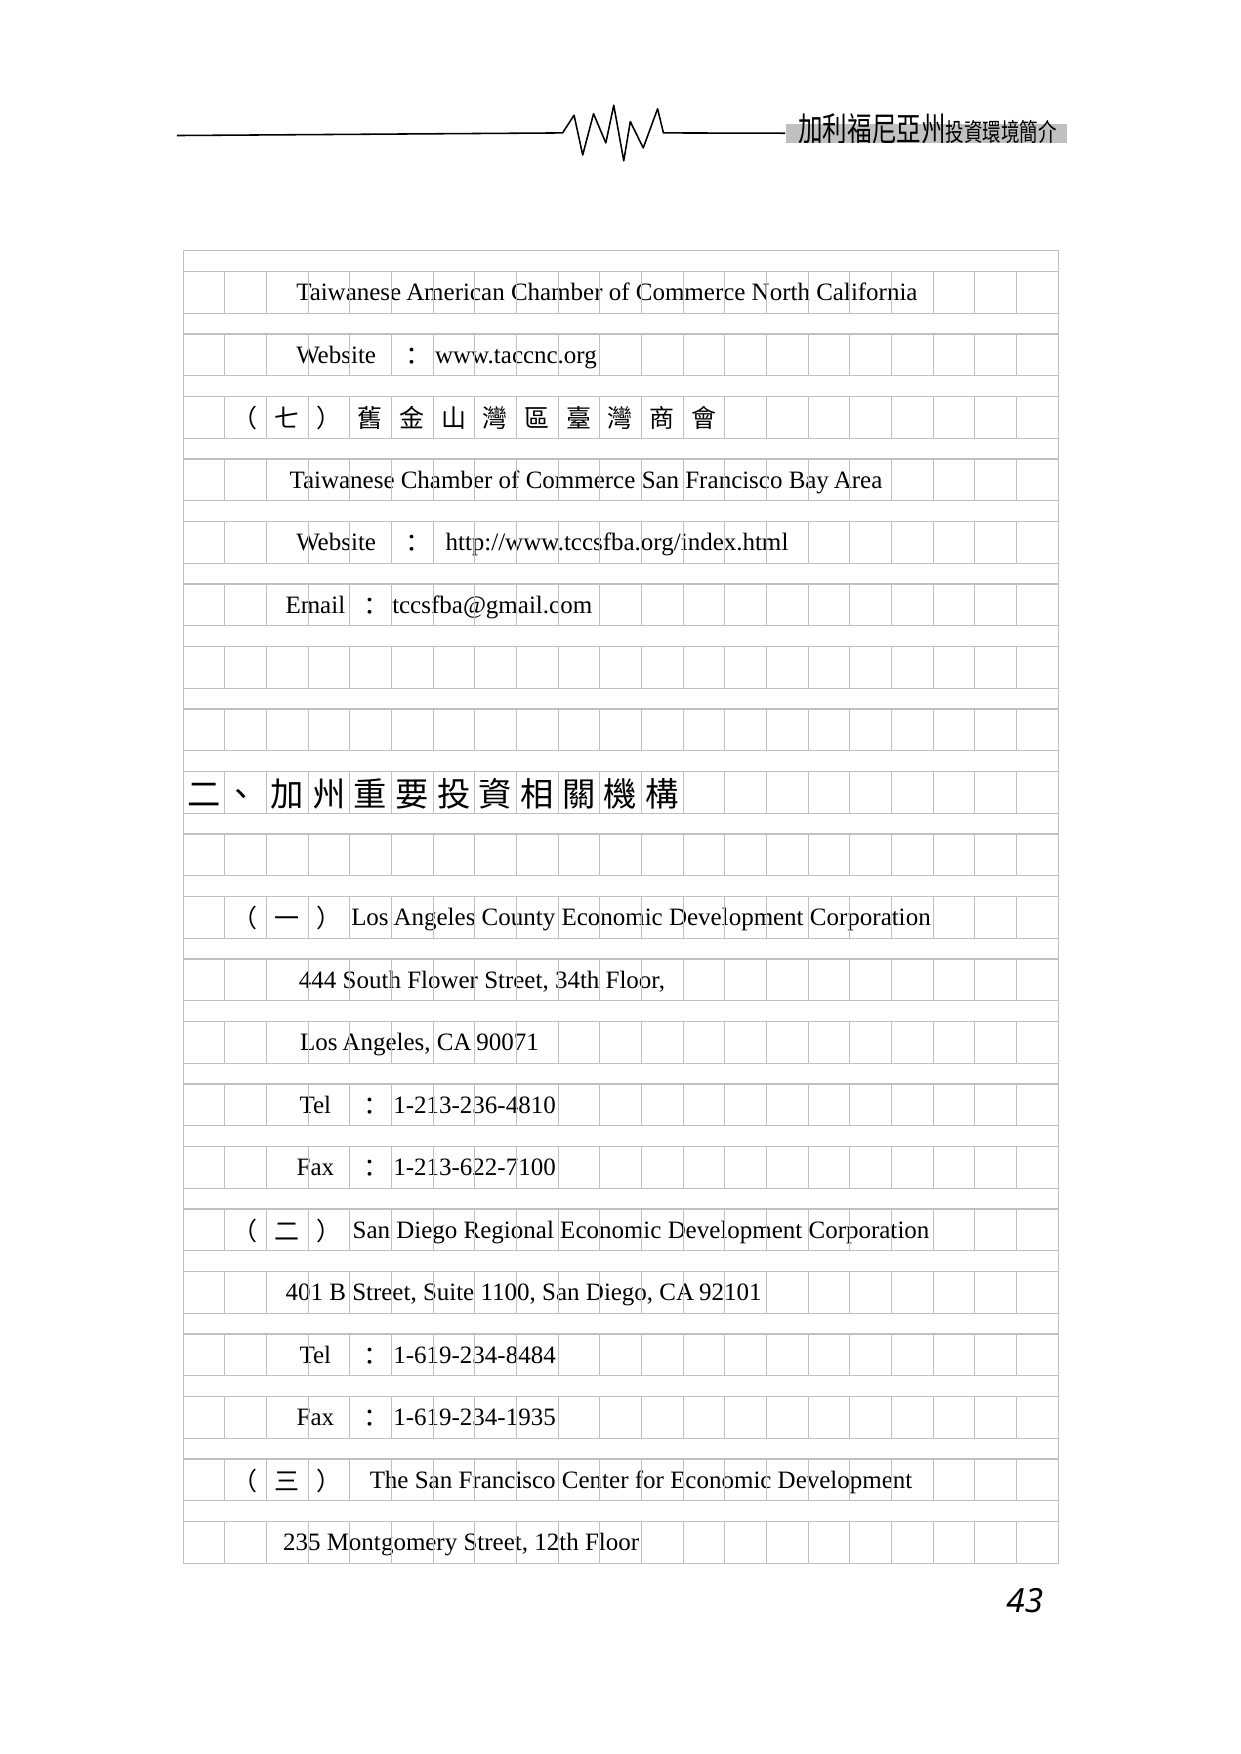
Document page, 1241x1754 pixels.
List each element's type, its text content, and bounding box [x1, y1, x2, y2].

text [1017, 772, 1058, 813]
text 401 B Street, Suite 1100, San Diego, CA 92101 [934, 1272, 974, 1313]
text 235 Montgomery Street, 12th Floor [642, 1522, 683, 1563]
text （三）The San Francisco Center for Economic Development [434, 1460, 474, 1500]
text Los Angeles, CA 90071 [559, 1022, 599, 1063]
text （一）Los Angeles County Economic Development Corporation [517, 897, 558, 938]
text Taiwanese Chamber of Commerce San Francisco Bay Area [392, 460, 433, 500]
text （一）Los Angeles County Economic Development Corporation [892, 897, 933, 938]
text Tel：1-619-234-8484 [725, 1335, 766, 1375]
text Fax：1-619-234-1935 [934, 1397, 974, 1438]
text 444 South Flower Street, 34th Floor, [309, 960, 349, 1000]
text 444 South Flower Street, 34th Floor, [725, 960, 766, 1000]
text （二）San Diego Regional Economic Development Corporation [767, 1210, 808, 1250]
text Fax：1-213-622-7100 [475, 1147, 516, 1188]
text Los Angeles, CA 90071 [809, 1022, 849, 1063]
text 州 [309, 772, 349, 813]
text Fax：1-213-622-7100 [207, 1147, 224, 1188]
text Website：www.taccnc.org [975, 335, 1016, 375]
text （一）Los Angeles County Economic Development Corporation [934, 897, 974, 938]
text Tel：1-213-236-4810 [684, 1085, 724, 1125]
text Taiwanese American Chamber of Commerce North California [600, 272, 641, 313]
text 235 Montgomery Street, 12th Floor [517, 1522, 558, 1563]
text 235 Montgomery Street, 12th Floor [1017, 1522, 1058, 1563]
text Taiwanese Chamber of Commerce San Francisco Bay Area [892, 460, 933, 500]
text 二 [184, 772, 224, 813]
text [725, 772, 766, 813]
text [975, 397, 1016, 438]
text [767, 772, 808, 813]
text （二）San Diego Regional Economic Development Corporation [267, 1210, 308, 1250]
text Website：www.taccnc.org [559, 335, 599, 375]
text Taiwanese Chamber of Commerce San Francisco Bay Area [517, 460, 558, 500]
text Website：www.taccnc.org [725, 335, 766, 375]
text （三）The San Francisco Center for Economic Development [475, 1460, 516, 1500]
text Taiwanese American Chamber of Commerce North California [475, 272, 516, 313]
text （ [225, 397, 266, 438]
text Los Angeles, CA 90071 [350, 1022, 391, 1063]
text Los Angeles, CA 90071 [207, 1022, 224, 1063]
text Tel：1-213-236-4810 [850, 1085, 891, 1125]
text Website：http://www.tccsfba.org/index.html [642, 522, 683, 563]
text 235 Montgomery Street, 12th Floor [559, 1522, 599, 1563]
text Fax：1-213-622-7100 [975, 1147, 1016, 1188]
text [934, 772, 974, 813]
text （二）San Diego Regional Economic Development Corporation [892, 1210, 933, 1250]
text （一）Los Angeles County Economic Development Corporation [267, 897, 308, 938]
text [1017, 397, 1058, 438]
text 401 B Street, Suite 1100, San Diego, CA 92101 [684, 1272, 724, 1313]
text Fax：1-619-234-1935 [267, 1397, 308, 1438]
text [809, 397, 849, 438]
text Los Angeles, CA 90071 [309, 1022, 349, 1063]
text Fax：1-619-234-1935 [725, 1397, 766, 1438]
text 金 [392, 397, 433, 438]
text Fax：1-213-622-7100 [559, 1147, 599, 1188]
text （一）Los Angeles County Economic Development Corporation [600, 897, 641, 938]
text [207, 376, 1058, 396]
text Taiwanese Chamber of Commerce San Francisco Bay Area [207, 439, 1058, 458]
text Taiwanese Chamber of Commerce San Francisco Bay Area [850, 460, 891, 500]
text （三）The San Francisco Center for Economic Development [934, 1460, 974, 1500]
text 401 B Street, Suite 1100, San Diego, CA 92101 [350, 1272, 391, 1313]
text [207, 397, 224, 438]
text [767, 397, 808, 438]
text 401 B Street, Suite 1100, San Diego, CA 92101 [207, 1251, 1058, 1271]
text Fax：1-213-622-7100 [267, 1147, 308, 1188]
text Taiwanese American Chamber of Commerce North California [392, 272, 433, 313]
text 、 [225, 772, 266, 813]
text 444 South Flower Street, 34th Floor, [934, 960, 974, 1000]
text 商 [642, 397, 683, 438]
text 235 Montgomery Street, 12th Floor [207, 1522, 224, 1563]
text Los Angeles, CA 90071 [975, 1022, 1016, 1063]
text Website：http://www.tccsfba.org/index.html [850, 522, 891, 563]
text Website：http://www.tccsfba.org/index.html [600, 522, 641, 563]
text （一）Los Angeles County Economic Development Corporation [559, 897, 599, 938]
text Taiwanese Chamber of Commerce San Francisco Bay Area [934, 460, 974, 500]
text （二）San Diego Regional Economic Development Corporation [559, 1210, 599, 1250]
text （二）San Diego Regional Economic Development Corporation [725, 1210, 766, 1250]
text （三）The San Francisco Center for Economic Development [517, 1460, 558, 1500]
text 401 B Street, Suite 1100, San Diego, CA 92101 [392, 1272, 433, 1313]
text Website：http://www.tccsfba.org/index.html [392, 522, 433, 563]
text Website：www.taccnc.org [267, 335, 308, 375]
text Fax：1-213-622-7100 [600, 1147, 641, 1188]
text Email：tccsfba@gmail.com [892, 585, 933, 625]
text Los Angeles, CA 90071 [517, 1022, 558, 1063]
text 401 B Street, Suite 1100, San Diego, CA 92101 [475, 1272, 516, 1313]
text Taiwanese American Chamber of Commerce North California [725, 272, 766, 313]
text Tel：1-213-236-4810 [892, 1085, 933, 1125]
text Los Angeles, CA 90071 [207, 1001, 1058, 1021]
text Website：www.taccnc.org [600, 335, 641, 375]
text [850, 397, 891, 438]
text Taiwanese Chamber of Commerce San Francisco Bay Area [767, 460, 808, 500]
text 七 [267, 397, 308, 438]
text 山 [434, 397, 474, 438]
text Los Angeles, CA 90071 [600, 1022, 641, 1063]
text Taiwanese Chamber of Commerce San Francisco Bay Area [225, 460, 266, 500]
text Taiwanese American Chamber of Commerce North California [350, 272, 391, 313]
text Website：http://www.tccsfba.org/index.html [475, 522, 516, 563]
text 401 B Street, Suite 1100, San Diego, CA 92101 [1017, 1272, 1058, 1313]
text （一）Los Angeles County Economic Development Corporation [1017, 897, 1058, 938]
text 401 B Street, Suite 1100, San Diego, CA 92101 [434, 1272, 474, 1313]
text Fax：1-619-234-1935 [684, 1397, 724, 1438]
text Website：http://www.tccsfba.org/index.html [559, 522, 599, 563]
text Website：www.taccnc.org [684, 335, 724, 375]
text Taiwanese Chamber of Commerce San Francisco Bay Area [559, 460, 599, 500]
text 區 [517, 397, 558, 438]
text （三）The San Francisco Center for Economic Development [809, 1460, 849, 1500]
text Email：tccsfba@gmail.com [850, 585, 891, 625]
text Taiwanese American Chamber of Commerce North California [975, 272, 1016, 313]
text Tel：1-619-234-8484 [225, 1335, 266, 1375]
text 相 [517, 772, 558, 813]
text Taiwanese American Chamber of Commerce North California [642, 272, 683, 313]
text Email：tccsfba@gmail.com [559, 585, 599, 625]
text （三）The San Francisco Center for Economic Development [725, 1460, 766, 1500]
text Website：http://www.tccsfba.org/index.html [725, 522, 766, 563]
text Tel：1-213-236-4810 [767, 1085, 808, 1125]
text Website：www.taccnc.org [434, 335, 474, 375]
text Website：www.taccnc.org [934, 335, 974, 375]
text Website：http://www.tccsfba.org/index.html [207, 501, 1058, 521]
text Taiwanese Chamber of Commerce San Francisco Bay Area [642, 460, 683, 500]
text Website：http://www.tccsfba.org/index.html [767, 522, 808, 563]
text Taiwanese American Chamber of Commerce North California [892, 272, 933, 313]
text 444 South Flower Street, 34th Floor, [559, 960, 599, 1000]
text Fax：1-619-234-1935 [850, 1397, 891, 1438]
text Fax：1-619-234-1935 [207, 1376, 1058, 1396]
text Email：tccsfba@gmail.com [1017, 585, 1058, 625]
text Fax：1-213-622-7100 [350, 1147, 391, 1188]
text Email：tccsfba@gmail.com [475, 585, 516, 625]
text Los Angeles, CA 90071 [642, 1022, 683, 1063]
text Website：www.taccnc.org [207, 335, 224, 375]
text Fax：1-619-234-1935 [809, 1397, 849, 1438]
text Fax：1-619-234-1935 [975, 1397, 1016, 1438]
text 要 [392, 772, 433, 813]
text Taiwanese American Chamber of Commerce North California [1017, 272, 1058, 313]
text Taiwanese Chamber of Commerce San Francisco Bay Area [600, 460, 641, 500]
text Tel：1-213-236-4810 [600, 1085, 641, 1125]
text Tel：1-213-236-4810 [267, 1085, 308, 1125]
text Taiwanese Chamber of Commerce San Francisco Bay Area [350, 460, 391, 500]
text （三）The San Francisco Center for Economic Development [1017, 1460, 1058, 1500]
text （三）The San Francisco Center for Economic Development [225, 1460, 266, 1500]
text Taiwanese American Chamber of Commerce North California [559, 272, 599, 313]
text Email：tccsfba@gmail.com [434, 585, 474, 625]
text 重 [350, 772, 391, 813]
text Fax：1-213-622-7100 [809, 1147, 849, 1188]
text 235 Montgomery Street, 12th Floor [475, 1522, 516, 1563]
text 444 South Flower Street, 34th Floor, [767, 960, 808, 1000]
text 235 Montgomery Street, 12th Floor [767, 1522, 808, 1563]
text Fax：1-213-622-7100 [1017, 1147, 1058, 1188]
text 灣 [600, 397, 641, 438]
text 401 B Street, Suite 1100, San Diego, CA 92101 [517, 1272, 558, 1313]
text [892, 772, 933, 813]
text Taiwanese American Chamber of Commerce North California [267, 272, 308, 313]
text （三）The San Francisco Center for Economic Development [350, 1460, 391, 1500]
text Taiwanese American Chamber of Commerce North California [809, 272, 849, 313]
text Tel：1-619-234-8484 [392, 1335, 433, 1375]
text 401 B Street, Suite 1100, San Diego, CA 92101 [642, 1272, 683, 1313]
text Email：tccsfba@gmail.com [392, 585, 433, 625]
text 舊 [350, 397, 391, 438]
text Tel：1-619-234-8484 [767, 1335, 808, 1375]
text 401 B Street, Suite 1100, San Diego, CA 92101 [309, 1272, 349, 1313]
text Tel：1-213-236-4810 [225, 1085, 266, 1125]
text Tel：1-619-234-8484 [642, 1335, 683, 1375]
text （三）The San Francisco Center for Economic Development [392, 1460, 433, 1500]
text [934, 397, 974, 438]
text （三）The San Francisco Center for Economic Development [684, 1460, 724, 1500]
text 401 B Street, Suite 1100, San Diego, CA 92101 [559, 1272, 599, 1313]
text [850, 772, 891, 813]
text Tel：1-213-236-4810 [207, 1064, 1058, 1083]
text Tel：1-619-234-8484 [850, 1335, 891, 1375]
text （二）San Diego Regional Economic Development Corporation [309, 1210, 349, 1250]
text （二）San Diego Regional Economic Development Corporation [642, 1210, 683, 1250]
text 資 [475, 772, 516, 813]
text Los Angeles, CA 90071 [267, 1022, 308, 1063]
text Email：tccsfba@gmail.com [207, 564, 1058, 583]
text Los Angeles, CA 90071 [225, 1022, 266, 1063]
text 投 [434, 772, 474, 813]
text 臺 [559, 397, 599, 438]
text Los Angeles, CA 90071 [1017, 1022, 1058, 1063]
text Website：http://www.tccsfba.org/index.html [309, 522, 349, 563]
text （一）Los Angeles County Economic Development Corporation [392, 897, 433, 938]
text Fax：1-619-234-1935 [309, 1397, 349, 1438]
text Tel：1-619-234-8484 [684, 1335, 724, 1375]
text Tel：1-619-234-8484 [207, 1335, 224, 1375]
text （三）The San Francisco Center for Economic Development [559, 1460, 599, 1500]
text Taiwanese American Chamber of Commerce North California [934, 272, 974, 313]
text Taiwanese Chamber of Commerce San Francisco Bay Area [684, 460, 724, 500]
text （二）San Diego Regional Economic Development Corporation [684, 1210, 724, 1250]
text Email：tccsfba@gmail.com [809, 585, 849, 625]
text （三）The San Francisco Center for Economic Development [600, 1460, 641, 1500]
text Taiwanese Chamber of Commerce San Francisco Bay Area [725, 460, 766, 500]
text （一）Los Angeles County Economic Development Corporation [684, 897, 724, 938]
text Email：tccsfba@gmail.com [684, 585, 724, 625]
text （二）San Diego Regional Economic Development Corporation [934, 1210, 974, 1250]
text Website：www.taccnc.org [225, 335, 266, 375]
text 444 South Flower Street, 34th Floor, [350, 960, 391, 1000]
text Website：www.taccnc.org [767, 335, 808, 375]
text Tel：1-619-234-8484 [600, 1335, 641, 1375]
text （二）San Diego Regional Economic Development Corporation [850, 1210, 891, 1250]
text Website：http://www.tccsfba.org/index.html [934, 522, 974, 563]
text 444 South Flower Street, 34th Floor, [850, 960, 891, 1000]
text 235 Montgomery Street, 12th Floor [225, 1522, 266, 1563]
text Los Angeles, CA 90071 [767, 1022, 808, 1063]
text Fax：1-213-622-7100 [892, 1147, 933, 1188]
text （二）San Diego Regional Economic Development Corporation [975, 1210, 1016, 1250]
text Website：www.taccnc.org [1017, 335, 1058, 375]
text Tel：1-619-234-8484 [1017, 1335, 1058, 1375]
text Website：www.taccnc.org [309, 335, 349, 375]
text 444 South Flower Street, 34th Floor, [684, 960, 724, 1000]
text 444 South Flower Street, 34th Floor, [267, 960, 308, 1000]
text （三）The San Francisco Center for Economic Development [207, 1439, 1058, 1458]
text 235 Montgomery Street, 12th Floor [684, 1522, 724, 1563]
text 235 Montgomery Street, 12th Floor [725, 1522, 766, 1563]
text Fax：1-213-622-7100 [725, 1147, 766, 1188]
text 235 Montgomery Street, 12th Floor [392, 1522, 433, 1563]
text Tel：1-213-236-4810 [517, 1085, 558, 1125]
text [725, 397, 766, 438]
text （二）San Diego Regional Economic Development Corporation [350, 1210, 391, 1250]
text 401 B Street, Suite 1100, San Diego, CA 92101 [850, 1272, 891, 1313]
text Website：http://www.tccsfba.org/index.html [684, 522, 724, 563]
text （二）San Diego Regional Economic Development Corporation [517, 1210, 558, 1250]
text Fax：1-619-234-1935 [1017, 1397, 1058, 1438]
text 401 B Street, Suite 1100, San Diego, CA 92101 [725, 1272, 766, 1313]
text （二）San Diego Regional Economic Development Corporation [1017, 1210, 1058, 1250]
text 灣 [475, 397, 516, 438]
text Website：www.taccnc.org [350, 335, 391, 375]
text 235 Montgomery Street, 12th Floor [267, 1522, 308, 1563]
text Website：www.taccnc.org [475, 335, 516, 375]
text Tel：1-619-234-8484 [892, 1335, 933, 1375]
text Tel：1-213-236-4810 [809, 1085, 849, 1125]
text Fax：1-213-622-7100 [309, 1147, 349, 1188]
text Fax：1-619-234-1935 [767, 1397, 808, 1438]
text 444 South Flower Street, 34th Floor, [975, 960, 1016, 1000]
text Email：tccsfba@gmail.com [267, 585, 308, 625]
text Taiwanese Chamber of Commerce San Francisco Bay Area [434, 460, 474, 500]
text （一）Los Angeles County Economic Development Corporation [475, 897, 516, 938]
text Tel：1-213-236-4810 [309, 1085, 349, 1125]
text Email：tccsfba@gmail.com [642, 585, 683, 625]
text 235 Montgomery Street, 12th Floor [892, 1522, 933, 1563]
text Website：www.taccnc.org [207, 314, 1058, 333]
text Tel：1-619-234-8484 [559, 1335, 599, 1375]
text 444 South Flower Street, 34th Floor, [600, 960, 641, 1000]
text Tel：1-213-236-4810 [475, 1085, 516, 1125]
text Tel：1-213-236-4810 [392, 1085, 433, 1125]
text （一）Los Angeles County Economic Development Corporation [850, 897, 891, 938]
text 235 Montgomery Street, 12th Floor [207, 1501, 1058, 1521]
text （一）Los Angeles County Economic Development Corporation [309, 897, 349, 938]
text Website：www.taccnc.org [642, 335, 683, 375]
text Fax：1-619-234-1935 [475, 1397, 516, 1438]
text Taiwanese Chamber of Commerce San Francisco Bay Area [309, 460, 349, 500]
text Los Angeles, CA 90071 [850, 1022, 891, 1063]
text Taiwanese American Chamber of Commerce North California [225, 272, 266, 313]
text （三）The San Francisco Center for Economic Development [850, 1460, 891, 1500]
text Taiwanese Chamber of Commerce San Francisco Bay Area [809, 460, 849, 500]
text 401 B Street, Suite 1100, San Diego, CA 92101 [267, 1272, 308, 1313]
text 444 South Flower Street, 34th Floor, [225, 960, 266, 1000]
text Fax：1-619-234-1935 [517, 1397, 558, 1438]
text Tel：1-619-234-8484 [517, 1335, 558, 1375]
text ） [309, 397, 349, 438]
text 401 B Street, Suite 1100, San Diego, CA 92101 [225, 1272, 266, 1313]
text Website：http://www.tccsfba.org/index.html [517, 522, 558, 563]
text 235 Montgomery Street, 12th Floor [350, 1522, 391, 1563]
text Website：www.taccnc.org [517, 335, 558, 375]
text Website：http://www.tccsfba.org/index.html [267, 522, 308, 563]
text Website：http://www.tccsfba.org/index.html [350, 522, 391, 563]
text Tel：1-619-234-8484 [267, 1335, 308, 1375]
text Website：www.taccnc.org [392, 335, 433, 375]
text Email：tccsfba@gmail.com [225, 585, 266, 625]
text Fax：1-619-234-1935 [892, 1397, 933, 1438]
text Tel：1-213-236-4810 [725, 1085, 766, 1125]
text Taiwanese American Chamber of Commerce North California [309, 272, 349, 313]
text Taiwanese American Chamber of Commerce North California [207, 251, 1058, 271]
text Fax：1-619-234-1935 [559, 1397, 599, 1438]
text Website：www.taccnc.org [892, 335, 933, 375]
text Tel：1-213-236-4810 [207, 1085, 224, 1125]
text 235 Montgomery Street, 12th Floor [934, 1522, 974, 1563]
text （二）San Diego Regional Economic Development Corporation [207, 1189, 1058, 1208]
text 加 [267, 772, 308, 813]
text Fax：1-213-622-7100 [850, 1147, 891, 1188]
text 235 Montgomery Street, 12th Floor [600, 1522, 641, 1563]
text 構 [642, 772, 683, 813]
text 235 Montgomery Street, 12th Floor [975, 1522, 1016, 1563]
text Taiwanese American Chamber of Commerce North California [517, 272, 558, 313]
text 235 Montgomery Street, 12th Floor [850, 1522, 891, 1563]
text 401 B Street, Suite 1100, San Diego, CA 92101 [600, 1272, 641, 1313]
text Tel：1-213-236-4810 [1017, 1085, 1058, 1125]
text （三）The San Francisco Center for Economic Development [892, 1460, 933, 1500]
text Website：http://www.tccsfba.org/index.html [434, 522, 474, 563]
text 機 [600, 772, 641, 813]
text Tel：1-619-234-8484 [475, 1335, 516, 1375]
text （三）The San Francisco Center for Economic Development [767, 1460, 808, 1500]
text Tel：1-213-236-4810 [934, 1085, 974, 1125]
text Tel：1-619-234-8484 [207, 1314, 1058, 1333]
text （一）Los Angeles County Economic Development Corporation [809, 897, 849, 938]
text Website：www.taccnc.org [809, 335, 849, 375]
text [975, 772, 1016, 813]
text Email：tccsfba@gmail.com [350, 585, 391, 625]
text Tel：1-213-236-4810 [434, 1085, 474, 1125]
text Taiwanese Chamber of Commerce San Francisco Bay Area [475, 460, 516, 500]
text Fax：1-619-234-1935 [207, 1397, 224, 1438]
text （二）San Diego Regional Economic Development Corporation [434, 1210, 474, 1250]
text 關 [559, 772, 599, 813]
text Tel：1-619-234-8484 [975, 1335, 1016, 1375]
text （三）The San Francisco Center for Economic Development [975, 1460, 1016, 1500]
text Fax：1-213-622-7100 [207, 1126, 1058, 1146]
text 444 South Flower Street, 34th Floor, [392, 960, 433, 1000]
text [184, 751, 1058, 771]
text Fax：1-213-622-7100 [684, 1147, 724, 1188]
text Email：tccsfba@gmail.com [600, 585, 641, 625]
text Los Angeles, CA 90071 [892, 1022, 933, 1063]
text Los Angeles, CA 90071 [725, 1022, 766, 1063]
text 會 [684, 397, 724, 438]
text [684, 772, 724, 813]
text （二）San Diego Regional Economic Development Corporation [475, 1210, 516, 1250]
text （三）The San Francisco Center for Economic Development [309, 1460, 349, 1500]
text Taiwanese American Chamber of Commerce North California [684, 272, 724, 313]
text Taiwanese Chamber of Commerce San Francisco Bay Area [975, 460, 1016, 500]
text （三）The San Francisco Center for Economic Development [267, 1460, 308, 1500]
text Tel：1-213-236-4810 [975, 1085, 1016, 1125]
text 444 South Flower Street, 34th Floor, [434, 960, 474, 1000]
text （二）San Diego Regional Economic Development Corporation [809, 1210, 849, 1250]
text Tel：1-619-234-8484 [809, 1335, 849, 1375]
text Fax：1-619-234-1935 [642, 1397, 683, 1438]
text 401 B Street, Suite 1100, San Diego, CA 92101 [975, 1272, 1016, 1313]
text Tel：1-213-236-4810 [350, 1085, 391, 1125]
text Website：http://www.tccsfba.org/index.html [1017, 522, 1058, 563]
text Fax：1-213-622-7100 [642, 1147, 683, 1188]
text Fax：1-213-622-7100 [934, 1147, 974, 1188]
text Fax：1-213-622-7100 [517, 1147, 558, 1188]
text Los Angeles, CA 90071 [392, 1022, 433, 1063]
text [809, 772, 849, 813]
text Email：tccsfba@gmail.com [975, 585, 1016, 625]
text 444 South Flower Street, 34th Floor, [207, 939, 1058, 958]
text Los Angeles, CA 90071 [684, 1022, 724, 1063]
text Email：tccsfba@gmail.com [309, 585, 349, 625]
text （一）Los Angeles County Economic Development Corporation [975, 897, 1016, 938]
text Website：http://www.tccsfba.org/index.html [975, 522, 1016, 563]
text 444 South Flower Street, 34th Floor, [809, 960, 849, 1000]
text 444 South Flower Street, 34th Floor, [475, 960, 516, 1000]
text Tel：1-619-234-8484 [434, 1335, 474, 1375]
text 235 Montgomery Street, 12th Floor [309, 1522, 349, 1563]
text Tel：1-619-234-8484 [350, 1335, 391, 1375]
text Taiwanese Chamber of Commerce San Francisco Bay Area [1017, 460, 1058, 500]
text （一）Los Angeles County Economic Development Corporation [434, 897, 474, 938]
text （二）San Diego Regional Economic Development Corporation [225, 1210, 266, 1250]
text Los Angeles, CA 90071 [934, 1022, 974, 1063]
text Website：http://www.tccsfba.org/index.html [809, 522, 849, 563]
text Tel：1-619-234-8484 [934, 1335, 974, 1375]
text Fax：1-619-234-1935 [350, 1397, 391, 1438]
text Website：http://www.tccsfba.org/index.html [225, 522, 266, 563]
text 401 B Street, Suite 1100, San Diego, CA 92101 [892, 1272, 933, 1313]
text Tel：1-213-236-4810 [559, 1085, 599, 1125]
text （一）Los Angeles County Economic Development Corporation [767, 897, 808, 938]
text Taiwanese American Chamber of Commerce North California [850, 272, 891, 313]
text Taiwanese American Chamber of Commerce North California [767, 272, 808, 313]
text Fax：1-619-234-1935 [600, 1397, 641, 1438]
text [892, 397, 933, 438]
text 235 Montgomery Street, 12th Floor [434, 1522, 474, 1563]
text Email：tccsfba@gmail.com [767, 585, 808, 625]
text Email：tccsfba@gmail.com [934, 585, 974, 625]
text 235 Montgomery Street, 12th Floor [809, 1522, 849, 1563]
text （二）San Diego Regional Economic Development Corporation [392, 1210, 433, 1250]
text Email：tccsfba@gmail.com [207, 585, 224, 625]
text Fax：1-213-622-7100 [392, 1147, 433, 1188]
text （一）Los Angeles County Economic Development Corporation [725, 897, 766, 938]
text 444 South Flower Street, 34th Floor, [517, 960, 558, 1000]
text Fax：1-619-234-1935 [434, 1397, 474, 1438]
text Fax：1-619-234-1935 [225, 1397, 266, 1438]
text Fax：1-213-622-7100 [225, 1147, 266, 1188]
text Email：tccsfba@gmail.com [517, 585, 558, 625]
text （三）The San Francisco Center for Economic Development [642, 1460, 683, 1500]
text Tel：1-213-236-4810 [642, 1085, 683, 1125]
text Taiwanese Chamber of Commerce San Francisco Bay Area [267, 460, 308, 500]
text Fax：1-213-622-7100 [434, 1147, 474, 1188]
text （一）Los Angeles County Economic Development Corporation [350, 897, 391, 938]
text Taiwanese American Chamber of Commerce North California [434, 272, 474, 313]
text （一）Los Angeles County Economic Development Corporation [642, 897, 683, 938]
text （二）San Diego Regional Economic Development Corporation [600, 1210, 641, 1250]
text Email：tccsfba@gmail.com [725, 585, 766, 625]
text Fax：1-213-622-7100 [767, 1147, 808, 1188]
text Los Angeles, CA 90071 [434, 1022, 474, 1063]
text （一）Los Angeles County Economic Development Corporation [207, 876, 1058, 896]
text Website：http://www.tccsfba.org/index.html [892, 522, 933, 563]
text 401 B Street, Suite 1100, San Diego, CA 92101 [809, 1272, 849, 1313]
text 444 South Flower Street, 34th Floor, [892, 960, 933, 1000]
text 444 South Flower Street, 34th Floor, [642, 960, 683, 1000]
text 444 South Flower Street, 34th Floor, [1017, 960, 1058, 1000]
text 401 B Street, Suite 1100, San Diego, CA 92101 [767, 1272, 808, 1313]
text Website：www.taccnc.org [850, 335, 891, 375]
text Tel：1-619-234-8484 [309, 1335, 349, 1375]
text （一）Los Angeles County Economic Development Corporation [225, 897, 266, 938]
text Los Angeles, CA 90071 [475, 1022, 516, 1063]
text Fax：1-619-234-1935 [392, 1397, 433, 1438]
